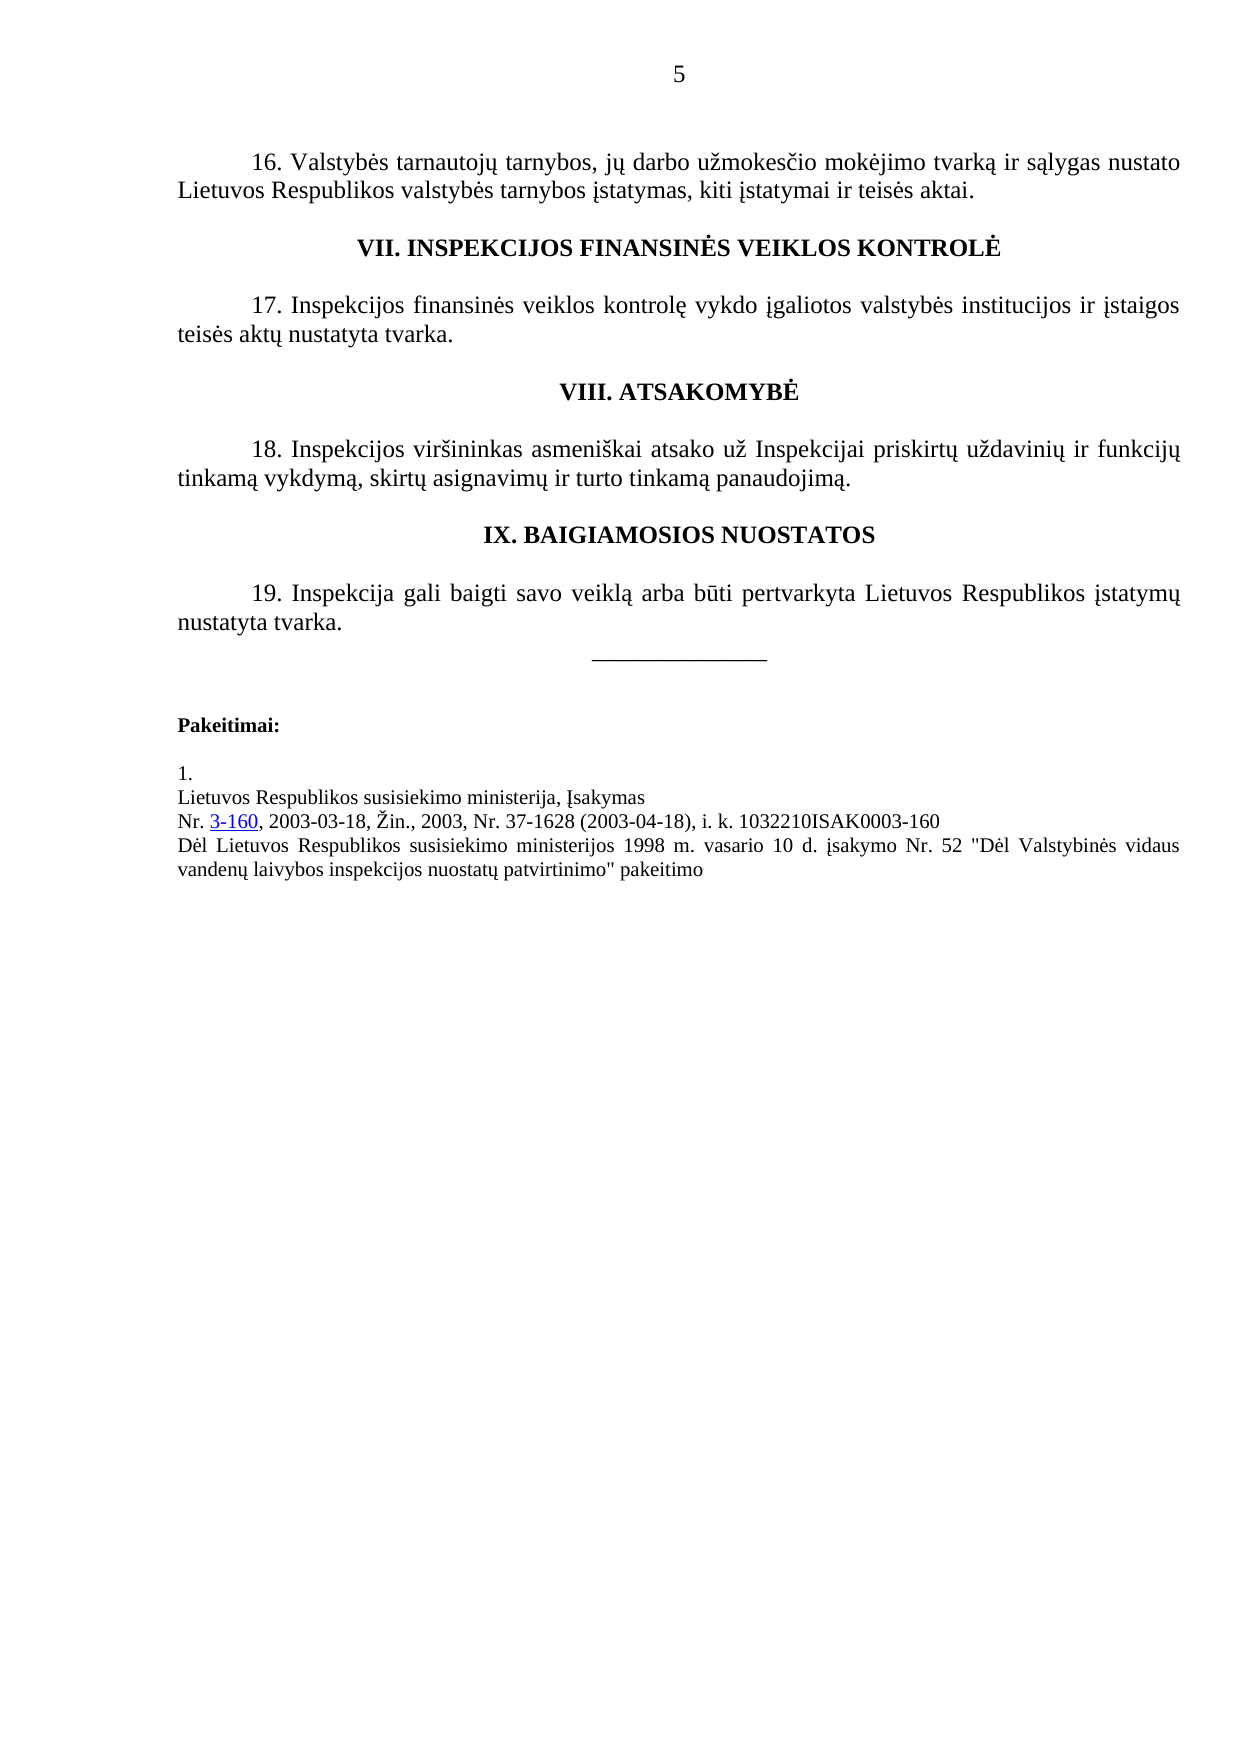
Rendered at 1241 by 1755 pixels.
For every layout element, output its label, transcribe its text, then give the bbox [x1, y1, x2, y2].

text ______________ [177, 636, 1181, 664]
text 1. [177, 761, 1181, 785]
text VII. INSPEKCIJOS FINANSINĖS VEIKLOS KONTROLĖ [177, 233, 1181, 262]
text Nr. 3-160, 2003-03-18, Žin., 2003, Nr. 37-1628 (2003-04-18), i. k. 1032210ISAK0003-160 [177, 809, 1181, 833]
text Pakeitimai: [177, 712, 1181, 737]
text 17. Inspekcijos finansinės veiklos kontrolę vykdo įgaliotos valstybės institucijos ir įstaigos teisės aktų nustatyta tvarka. [177, 291, 1181, 348]
text 18. Inspekcijos viršininkas asmeniškai atsako už Inspekcijai priskirtų uždavinių ir funkcijų tinkamą vykdymą, skirtų asignavimų ir turto tinkamą panaudojimą. [177, 434, 1181, 492]
text IX. BAIGIAMOSIOS NUOSTATOS [177, 521, 1181, 549]
text Dėl Lietuvos Respublikos susisiekimo ministerijos 1998 m. vasario 10 d. įsakymo Nr. 52 "Dėl Valstybinės vidaus vandenų laivybos inspekcijos nuostatų patvirtinimo" pakeitimo [177, 833, 1181, 881]
text Lietuvos Respublikos susisiekimo ministerija, Įsakymas [177, 785, 1181, 809]
text 19. Inspekcija gali baigti savo veiklą arba būti pertvarkyta Lietuvos Respublikos įstatymų nustatyta tvarka. [177, 578, 1181, 636]
text 16. Valstybės tarnautojų tarnybos, jų darbo užmokesčio mokėjimo tvarką ir sąlygas nustato Lietuvos Respublikos valstybės tarnybos įstatymas, kiti įstatymai ir teisės aktai. [177, 147, 1181, 204]
text VIII. ATSAKOMYBĖ [177, 377, 1181, 406]
